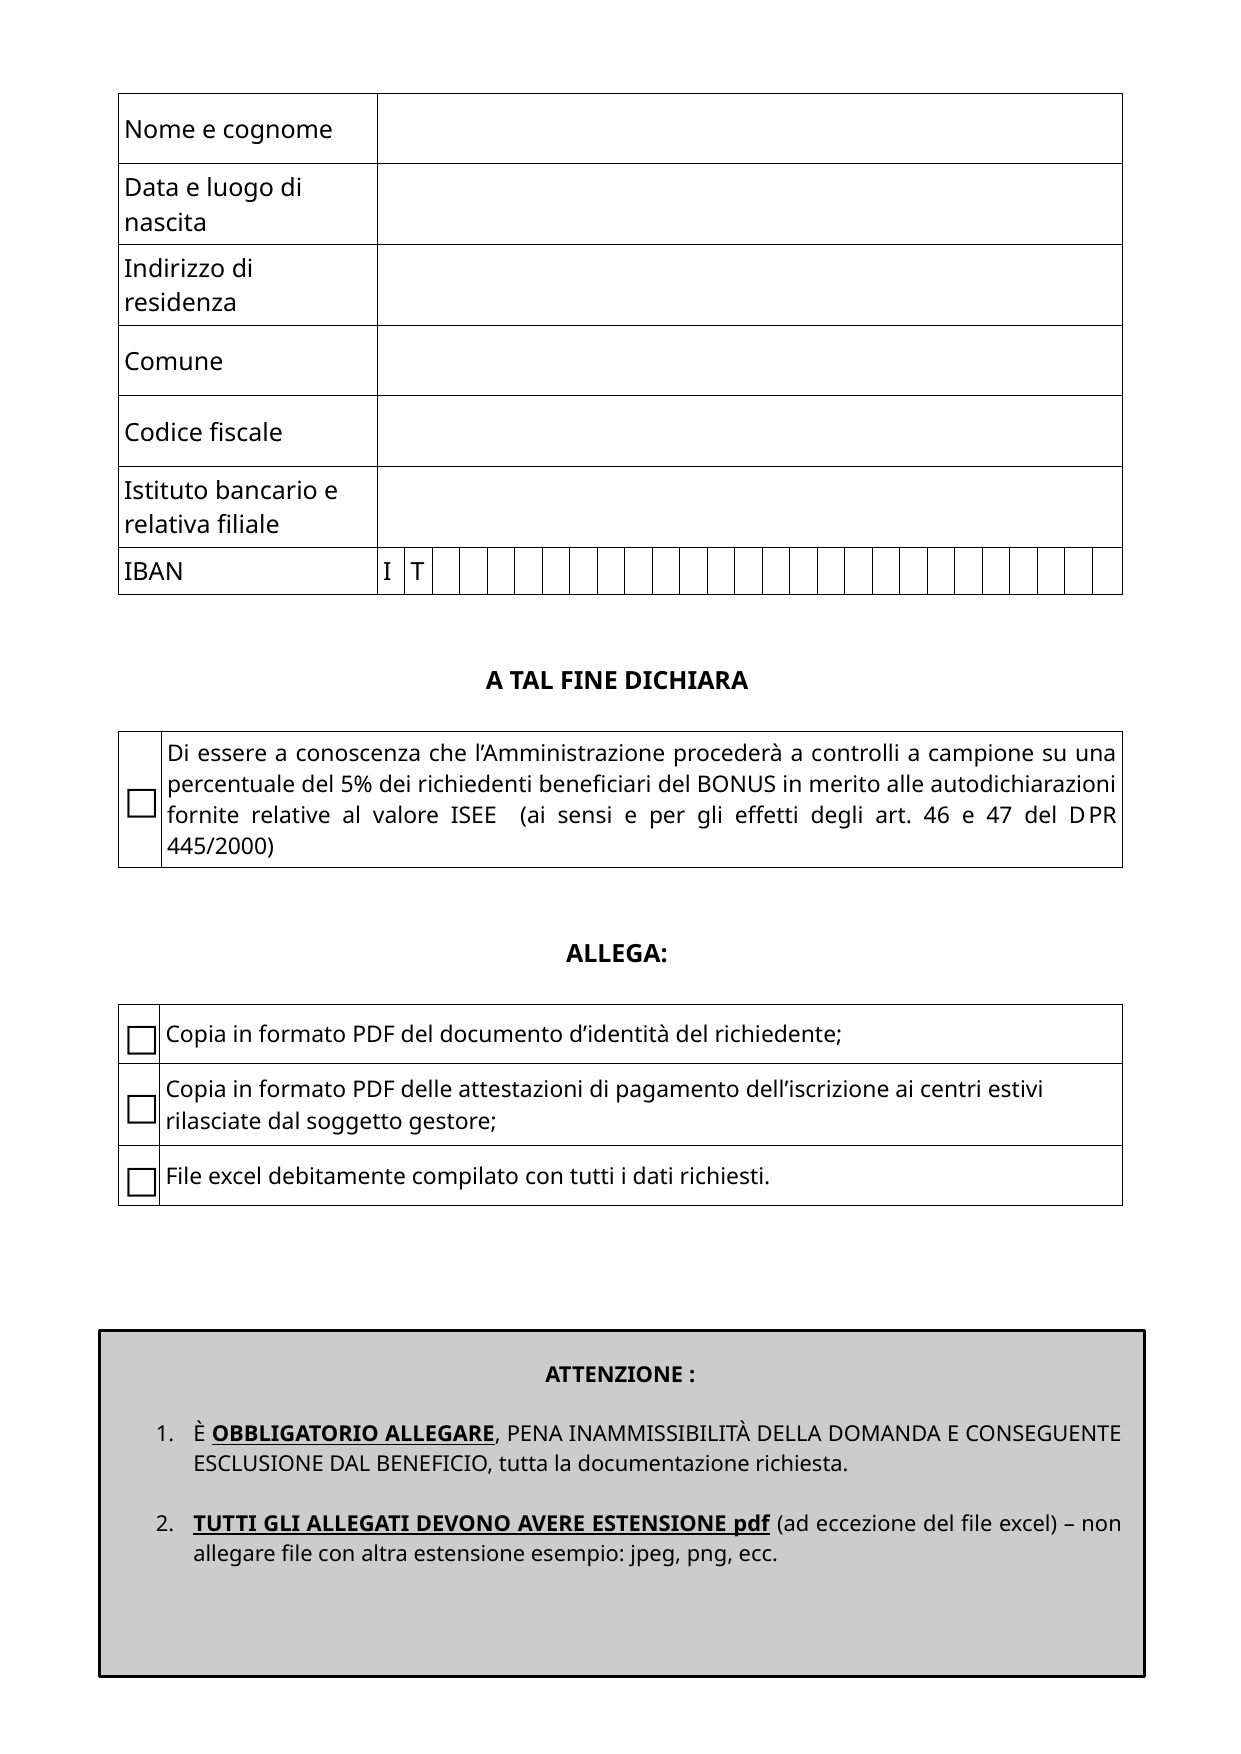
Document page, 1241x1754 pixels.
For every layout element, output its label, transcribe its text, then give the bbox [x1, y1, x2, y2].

table_cell [653, 548, 679, 593]
table_cell [873, 548, 899, 593]
table_cell [680, 548, 707, 593]
table_cell [515, 548, 542, 593]
table_cell □ [119, 1064, 159, 1145]
table_cell Codice fiscale [119, 396, 377, 466]
table_cell [460, 548, 487, 593]
table_cell I [378, 548, 404, 593]
table_cell Istituto bancario e relativa filiale [119, 467, 377, 547]
table_cell [983, 548, 1009, 593]
table_cell [625, 548, 652, 593]
table_cell File excel debitamente compilato con tutti i dati richiesti. [160, 1146, 1122, 1204]
table_cell [1010, 548, 1037, 593]
table_cell [543, 548, 569, 593]
table_cell [378, 467, 1122, 547]
table_cell [763, 548, 789, 593]
table_header □ [119, 732, 161, 867]
table_cell [928, 548, 954, 593]
table_cell [708, 548, 734, 593]
table_cell Comune [119, 326, 377, 395]
table_cell [378, 164, 1122, 244]
table_cell T [405, 548, 432, 593]
table_cell [900, 548, 927, 593]
table_cell [955, 548, 982, 593]
table_cell [378, 326, 1122, 395]
table_cell □ [119, 1146, 159, 1204]
table_cell [790, 548, 817, 593]
table_header Copia in formato PDF del documento d’identità del richiedente; [160, 1005, 1122, 1063]
table_header Di essere a conoscenza che l’Amministrazione procederà a controlli a campione su una percentuale del 5% dei richiedenti beneficiari del BONUS in merito alle autodichiarazioni fornite relative al valore ISEE (ai sensi e per gli effetti degli art. 46 e 47 del DPR 445/2000) [162, 732, 1122, 867]
table_cell Indirizzo di residenza [119, 245, 377, 324]
table_cell Copia in formato PDF delle attestazioni di pagamento dell’iscrizione ai centri estivi rilasciate dal soggetto gestore; [160, 1064, 1122, 1145]
table_cell [1093, 548, 1122, 593]
table_cell [735, 548, 762, 593]
text A TAL FINE DICHIARA [118, 663, 1122, 697]
table_cell Data e luogo di nascita [119, 164, 377, 244]
table_cell [818, 548, 844, 593]
table_cell [1038, 548, 1064, 593]
table_cell [1065, 548, 1092, 593]
table_cell Nome e cognome [119, 94, 377, 163]
text ALLEGA: [118, 936, 1122, 969]
table_cell [488, 548, 514, 593]
table_cell IBAN [119, 548, 377, 593]
table_cell [433, 548, 459, 593]
table_header □ [119, 1005, 159, 1063]
table_cell [570, 548, 597, 593]
table_cell [378, 245, 1122, 324]
table_cell [598, 548, 624, 593]
table_cell [378, 396, 1122, 466]
table_cell [378, 94, 1122, 163]
table_cell [845, 548, 872, 593]
